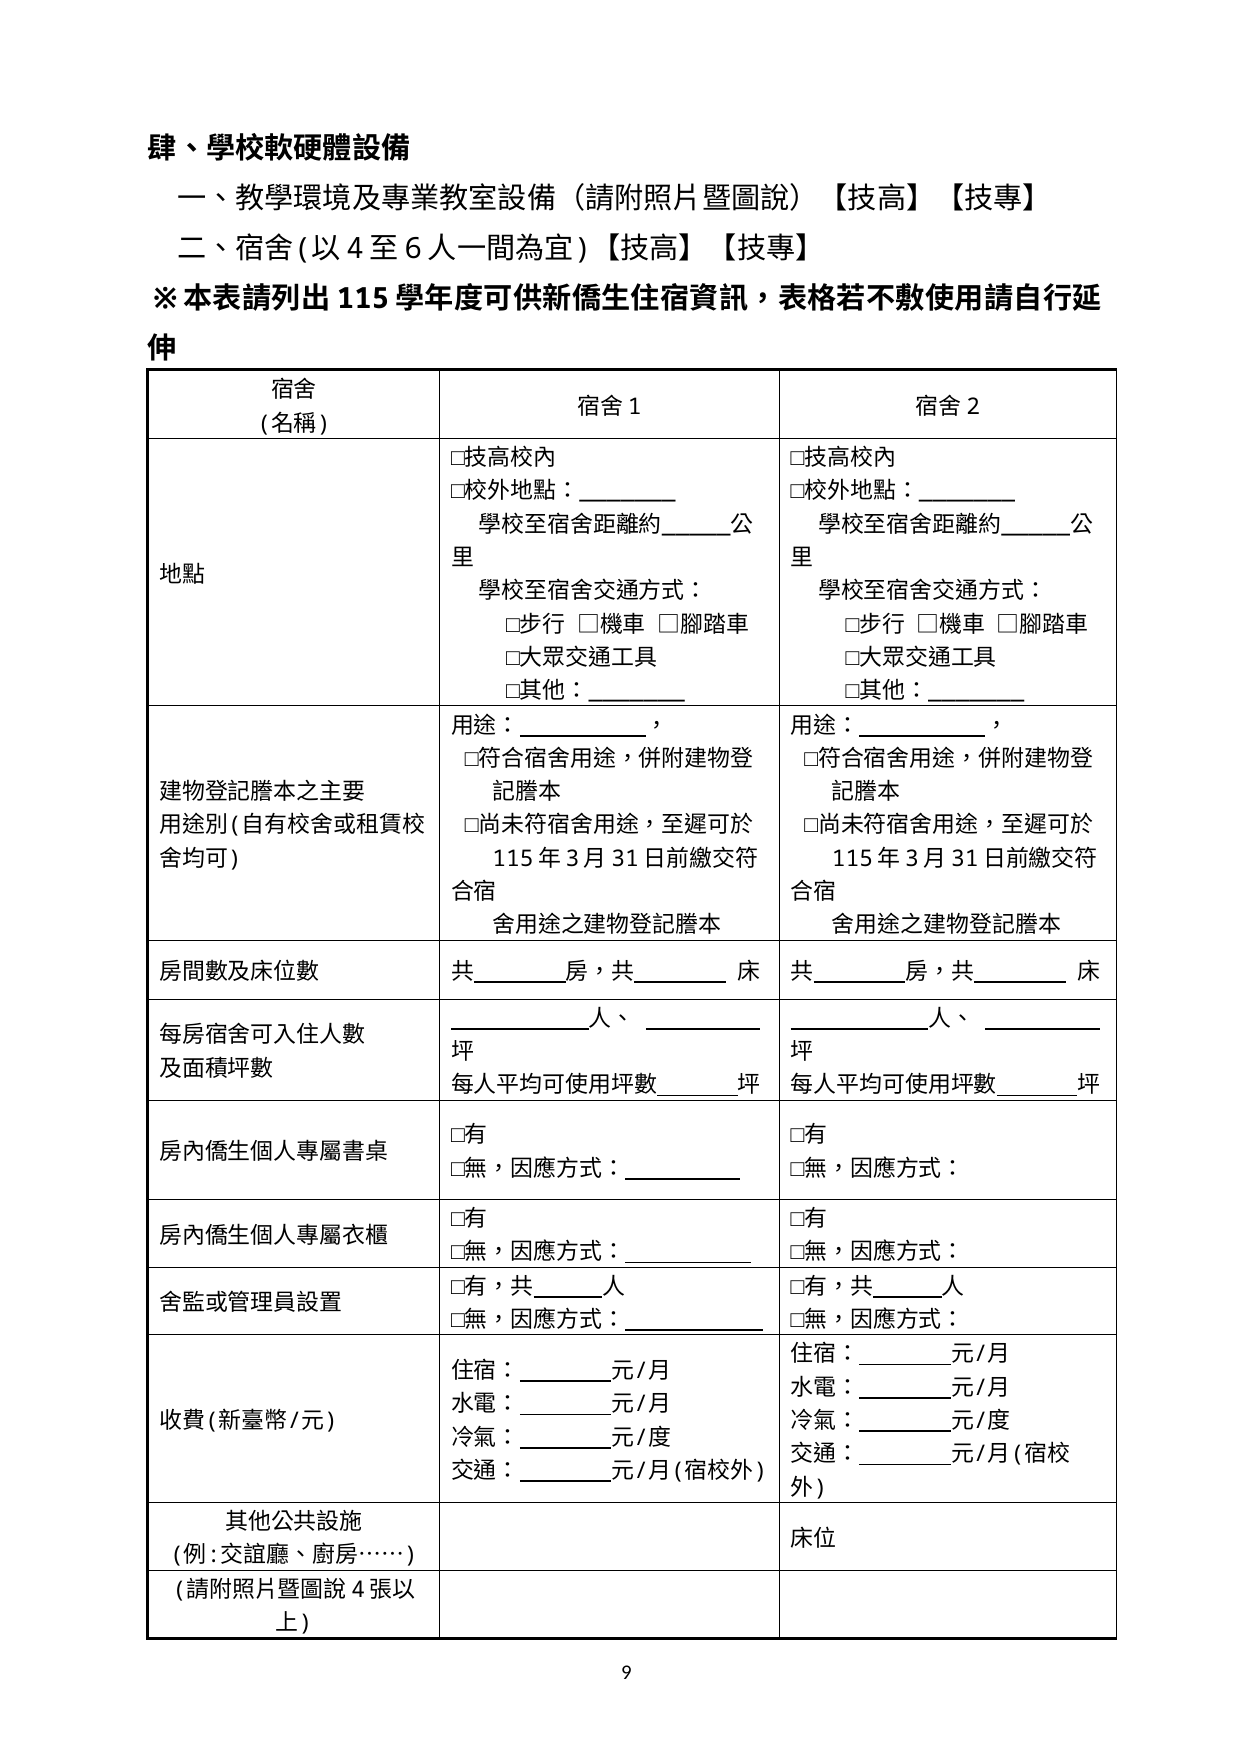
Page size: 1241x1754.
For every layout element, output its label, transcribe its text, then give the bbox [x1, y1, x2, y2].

table_cell □技高校內 □校外地點：_______ 學校至宿舍距離約_____公里 學校至宿舍交通方式： □步行 □機車 □腳踏車 □大眾交通工具 □其他：_______ [780, 439, 1116, 705]
table_cell □有 □無，因應方式： [780, 1101, 1116, 1199]
table_cell 共 房，共 床 [780, 941, 1116, 999]
table_cell 共 房，共 床 [440, 941, 779, 999]
text 二、宿舍(以4至6人一間為宜)【技高】【技專】 [148, 218, 1104, 268]
table_cell [440, 1571, 779, 1637]
table_cell □有 □無，因應方式： [440, 1200, 779, 1267]
text 肆、學校軟硬體設備 [148, 118, 1104, 168]
table_header 宿舍 (名稱) [149, 371, 439, 438]
table_cell 地點 [149, 439, 439, 705]
table_cell 住宿： 元/月 水電： 元/月 冷氣： 元/度 交通： 元/月(宿校外) [440, 1335, 779, 1502]
table_cell □有，共 人 □無，因應方式： [440, 1268, 779, 1334]
table_header 宿舍1 [440, 371, 779, 438]
table_header 宿舍2 [780, 371, 1116, 438]
table_cell 其他公共設施 (例:交誼廳、廚房……) [149, 1503, 439, 1569]
table_cell □有 □無，因應方式： [440, 1101, 779, 1199]
table_cell 建物登記謄本之主要 用途別(自有校舍或租賃校舍均可) [149, 706, 439, 939]
table_cell 用途： ， □符合宿舍用途，併附建物登 記謄本 □尚未符宿舍用途，至遲可於 115年3月31日前繳交符合宿 舍用途之建物登記謄本 [440, 706, 779, 939]
table_cell 房內僑生個人專屬書桌 [149, 1101, 439, 1199]
table_cell 收費(新臺幣/元) [149, 1335, 439, 1502]
table_cell 住宿： 元/月 水電： 元/月 冷氣： 元/度 交通： 元/月(宿校外) [780, 1335, 1116, 1502]
table_cell 用途： ， □符合宿舍用途，併附建物登 記謄本 □尚未符宿舍用途，至遲可於 115年3月31日前繳交符合宿 舍用途之建物登記謄本 [780, 706, 1116, 939]
table_cell 人、 坪 每人平均可使用坪數 坪 [780, 1000, 1116, 1099]
table_cell 每房宿舍可入住人數 及面積坪數 [149, 1000, 439, 1099]
table_cell 舍監或管理員設置 [149, 1268, 439, 1334]
table_cell □有 □無，因應方式： [780, 1200, 1116, 1267]
table_cell 房內僑生個人專屬衣櫃 [149, 1200, 439, 1267]
text ※本表請列出115學年度可供新僑生住宿資訊，表格若不敷使用請自行延伸 [148, 268, 1104, 368]
table_cell □有，共 人 □無，因應方式： [780, 1268, 1116, 1334]
table_cell [780, 1571, 1116, 1637]
table_cell [440, 1503, 779, 1569]
table_cell 人、 坪 每人平均可使用坪數 坪 [440, 1000, 779, 1099]
text 一、教學環境及專業教室設備（請附照片暨圖說）【技高】【技專】 [148, 168, 1104, 218]
table_cell 房間數及床位數 [149, 941, 439, 999]
table_cell (請附照片暨圖說4張以上) [149, 1571, 439, 1637]
table_cell □技高校內 □校外地點：_______ 學校至宿舍距離約_____公里 學校至宿舍交通方式： □步行 □機車 □腳踏車 □大眾交通工具 □其他：_______ [440, 439, 779, 705]
table_cell 床位 [780, 1503, 1116, 1569]
